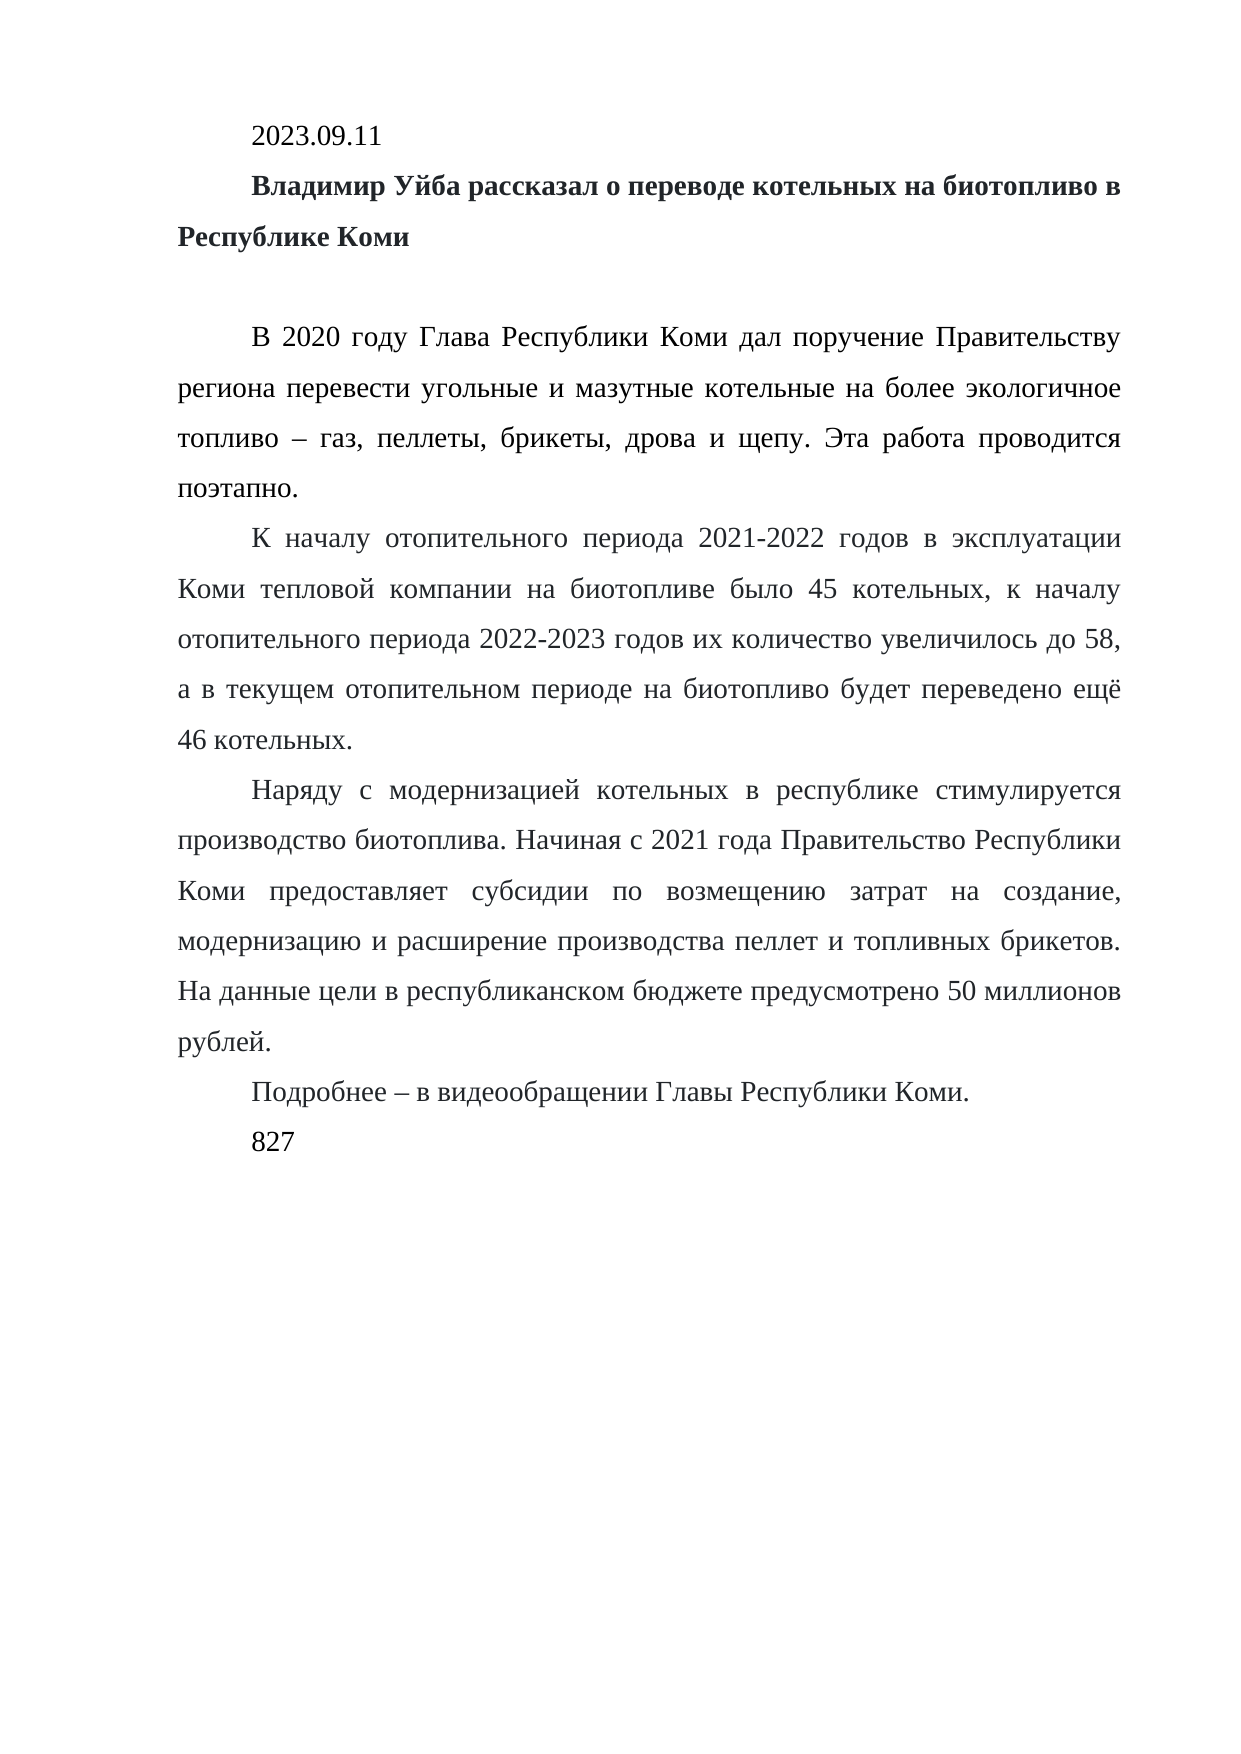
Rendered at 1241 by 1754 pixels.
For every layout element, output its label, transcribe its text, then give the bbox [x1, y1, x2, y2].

text 827 [177, 1124, 1122, 1158]
text В 2020 году Глава Республики Коми дал поручение Правительству региона перевести угольные и мазутные котельные на более экологичное топливо – газ, пеллеты, брикеты, дрова и щепу. Эта работа проводится поэтапно. [177, 319, 1122, 504]
subtitle Владимир Уйба рассказал о переводе котельных на биотопливо в Республике Коми [177, 168, 1122, 252]
text К началу отопительного периода 2021-2022 годов в эксплуатации Коми тепловой компании на биотопливе было 45 котельных, к началу отопительного периода 2022-2023 годов их количество увеличилось до 58, а в текущем отопительном периоде на биотопливо будет переведено ещё 46 котельных. [177, 521, 1122, 755]
text Наряду с модернизацией котельных в республике стимулируется производство биотоплива. Начиная с 2021 года Правительство Республики Коми предоставляет субсидии по возмещению затрат на создание, модернизацию и расширение производства пеллет и топливных брикетов. На данные цели в республиканском бюджете предусмотрено 50 миллионов рублей. [177, 772, 1122, 1057]
subtitle 2023.09.11 [177, 118, 1122, 152]
text Подробнее – в видеообращении Главы Республики Коми. [177, 1074, 1122, 1108]
